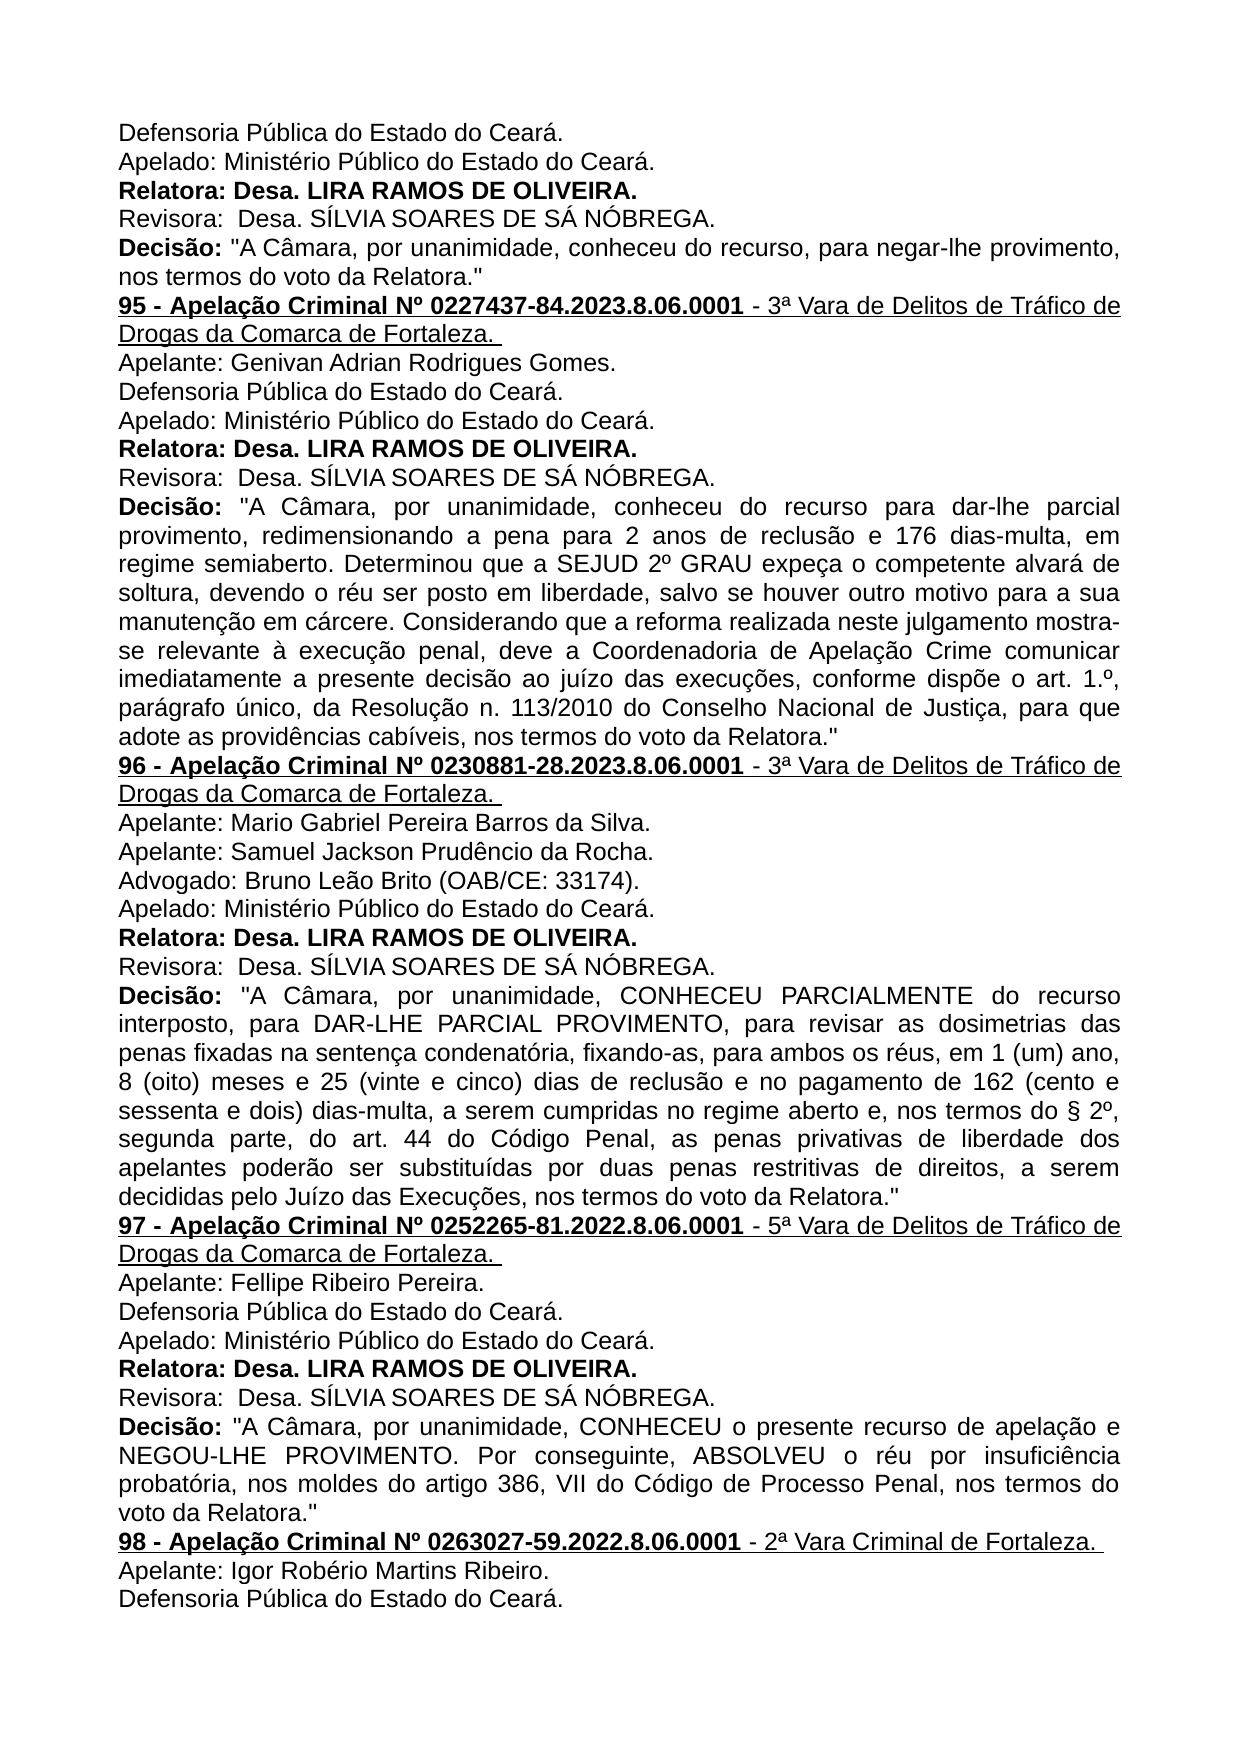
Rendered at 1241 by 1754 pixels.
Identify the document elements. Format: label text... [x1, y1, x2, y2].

text Apelante: Genivan Adrian Rodrigues Gomes. [118, 348, 1122, 377]
text 98 - Apelação Criminal Nº 0263027-59.2022.8.06.0001 - 2ª Vara Criminal de Fortaleza. [118, 1527, 1122, 1556]
text Relatora: Desa. LIRA RAMOS DE OLIVEIRA. [118, 923, 1122, 952]
text 95 - Apelação Criminal Nº 0227437-84.2023.8.06.0001 - 3ª Vara de Delitos de Tráfico de Drogas da Comarca de Fortaleza. [118, 291, 1122, 348]
text 96 - Apelação Criminal Nº 0230881-28.2023.8.06.0001 - 3ª Vara de Delitos de Tráfico de [118, 751, 1122, 776]
text Apelado: Ministério Público do Estado do Ceará. [118, 147, 1122, 176]
text Apelante: Fellipe Ribeiro Pereira. [118, 1268, 1122, 1297]
text Defensoria Pública do Estado do Ceará. [118, 1297, 1122, 1326]
text Apelado: Ministério Público do Estado do Ceará. [118, 894, 1122, 923]
text Apelado: Ministério Público do Estado do Ceará. [118, 1326, 1122, 1354]
text Revisora: Desa. SÍLVIA SOARES DE SÁ NÓBREGA. [118, 463, 1122, 492]
text Revisora: Desa. SÍLVIA SOARES DE SÁ NÓBREGA. [118, 204, 1122, 233]
text Apelante: Samuel Jackson Prudêncio da Rocha. [118, 837, 1122, 866]
text Decisão: "A Câmara, por unanimidade, conheceu do recurso para dar-lhe parcial provimento, redimensionando a pena para 2 anos de reclusão e 176 dias-multa, em regime semiaberto. Determinou que a SEJUD 2º GRAU expeça o competente alvará de soltura, devendo o réu ser posto em liberdade, salvo se houver outro motivo para a sua manutenção em cárcere. Considerando que a reforma realizada neste julgamento mostra-se relevante à execução penal, deve a Coordenadoria de Apelação Crime comunicar imediatamente a presente decisão ao juízo das execuções, conforme dispõe o art. 1.º, parágrafo único, da Resolução n. 113/2010 do Conselho Nacional de Justiça, para que adote as providências cabíveis, nos termos do voto da Relatora." [118, 492, 1122, 751]
text Relatora: Desa. LIRA RAMOS DE OLIVEIRA. [118, 434, 1122, 463]
text 97 - Apelação Criminal Nº 0252265-81.2022.8.06.0001 - 5ª Vara de Delitos de Tráfico de [118, 1211, 1122, 1236]
text Apelado: Ministério Público do Estado do Ceará. [118, 406, 1122, 434]
text Defensoria Pública do Estado do Ceará. [118, 1584, 1122, 1613]
text Defensoria Pública do Estado do Ceará. [118, 377, 1122, 406]
text Decisão: "A Câmara, por unanimidade, CONHECEU PARCIALMENTE do recurso interposto, para DAR-LHE PARCIAL PROVIMENTO, para revisar as dosimetrias das penas fixadas na sentença condenatória, fixando-as, para ambos os réus, em 1 (um) ano, 8 (oito) meses e 25 (vinte e cinco) dias de reclusão e no pagamento de 162 (cento e sessenta e dois) dias-multa, a serem cumpridas no regime aberto e, nos termos do § 2º, segunda parte, do art. 44 do Código Penal, as penas privativas de liberdade dos apelantes poderão ser substituídas por duas penas restritivas de direitos, a serem decididas pelo Juízo das Execuções, nos termos do voto da Relatora." [118, 981, 1122, 1211]
text Advogado: Bruno Leão Brito (OAB/CE: 33174). [118, 866, 1122, 894]
text Apelante: Igor Robério Martins Ribeiro. [118, 1556, 1122, 1584]
text Decisão: "A Câmara, por unanimidade, CONHECEU o presente recurso de apelação e NEGOU-LHE PROVIMENTO. Por conseguinte, ABSOLVEU o réu por insuficiência probatória, nos moldes do artigo 386, VII do Código de Processo Penal, nos termos do voto da Relatora." [118, 1412, 1122, 1527]
text Decisão: "A Câmara, por unanimidade, conheceu do recurso, para negar-lhe provimento, nos termos do voto da Relatora." [118, 233, 1122, 291]
text Revisora: Desa. SÍLVIA SOARES DE SÁ NÓBREGA. [118, 952, 1122, 981]
text Drogas da Comarca de Fortaleza. [118, 777, 1122, 808]
text Apelante: Mario Gabriel Pereira Barros da Silva. [118, 808, 1122, 837]
text Revisora: Desa. SÍLVIA SOARES DE SÁ NÓBREGA. [118, 1383, 1122, 1412]
text Defensoria Pública do Estado do Ceará. [118, 118, 1122, 147]
text Relatora: Desa. LIRA RAMOS DE OLIVEIRA. [118, 176, 1122, 204]
text Drogas da Comarca de Fortaleza. [118, 1237, 1122, 1268]
text Relatora: Desa. LIRA RAMOS DE OLIVEIRA. [118, 1354, 1122, 1383]
